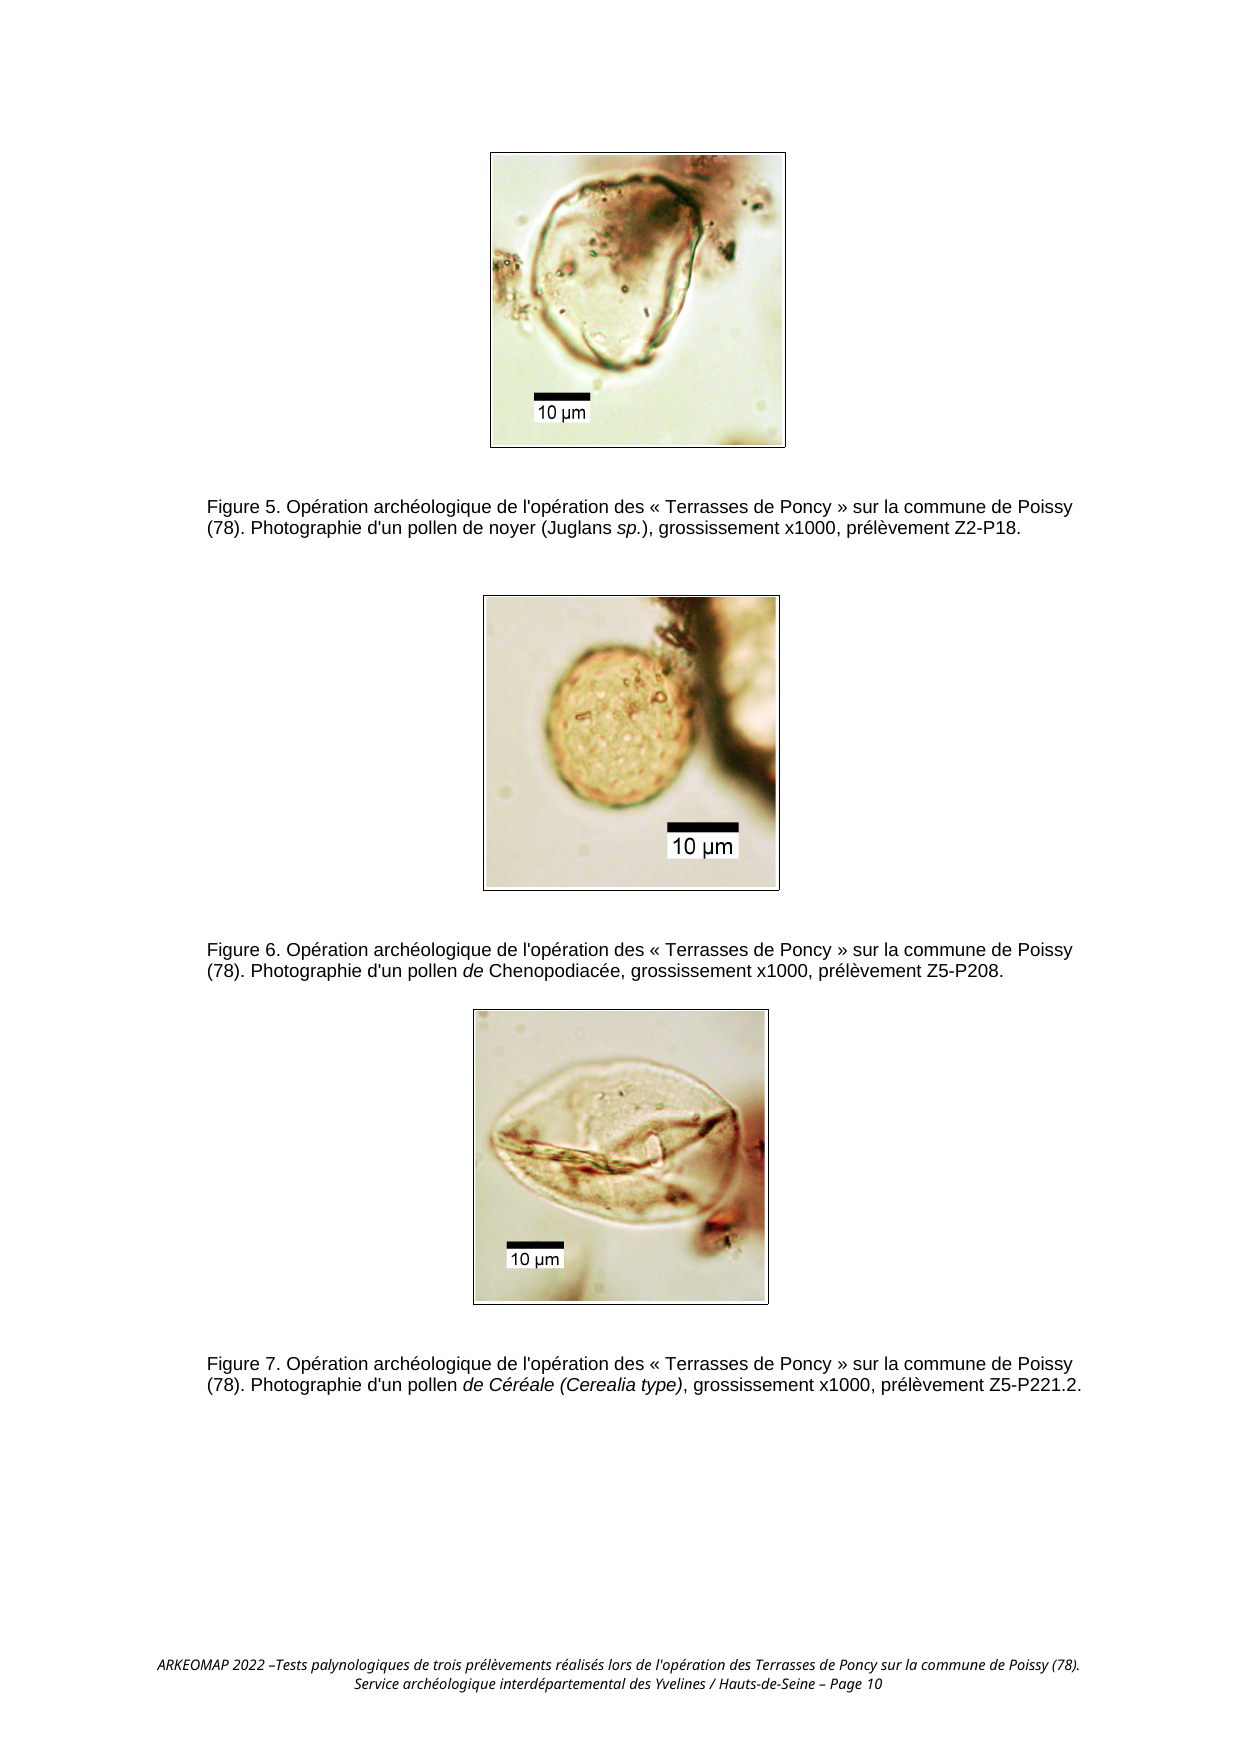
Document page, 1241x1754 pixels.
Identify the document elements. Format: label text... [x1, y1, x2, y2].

list Figure 7. Opération archéologique de l'opération des « Terrasses de Poncy » sur la commune de Poissy (78). Photographie d'un pollen de Céréale (Cerealia type), grossissement x1000, prélèvement Z5-P221.2. [207, 1353, 1092, 1395]
list Figure 6. Opération archéologique de l'opération des « Terrasses de Poncy » sur la commune de Poissy (78). Photographie d'un pollen de Chenopodiacée, grossissement x1000, prélèvement Z5-P208. [207, 939, 1092, 981]
list Figure 5. Opération archéologique de l'opération des « Terrasses de Poncy » sur la commune de Poissy (78). Photographie d'un pollen de noyer (Juglans sp.), grossissement x1000, prélèvement Z2-P18. [207, 496, 1092, 538]
picture [492, 155, 782, 445]
picture [475, 1011, 765, 1301]
picture [486, 597, 776, 887]
